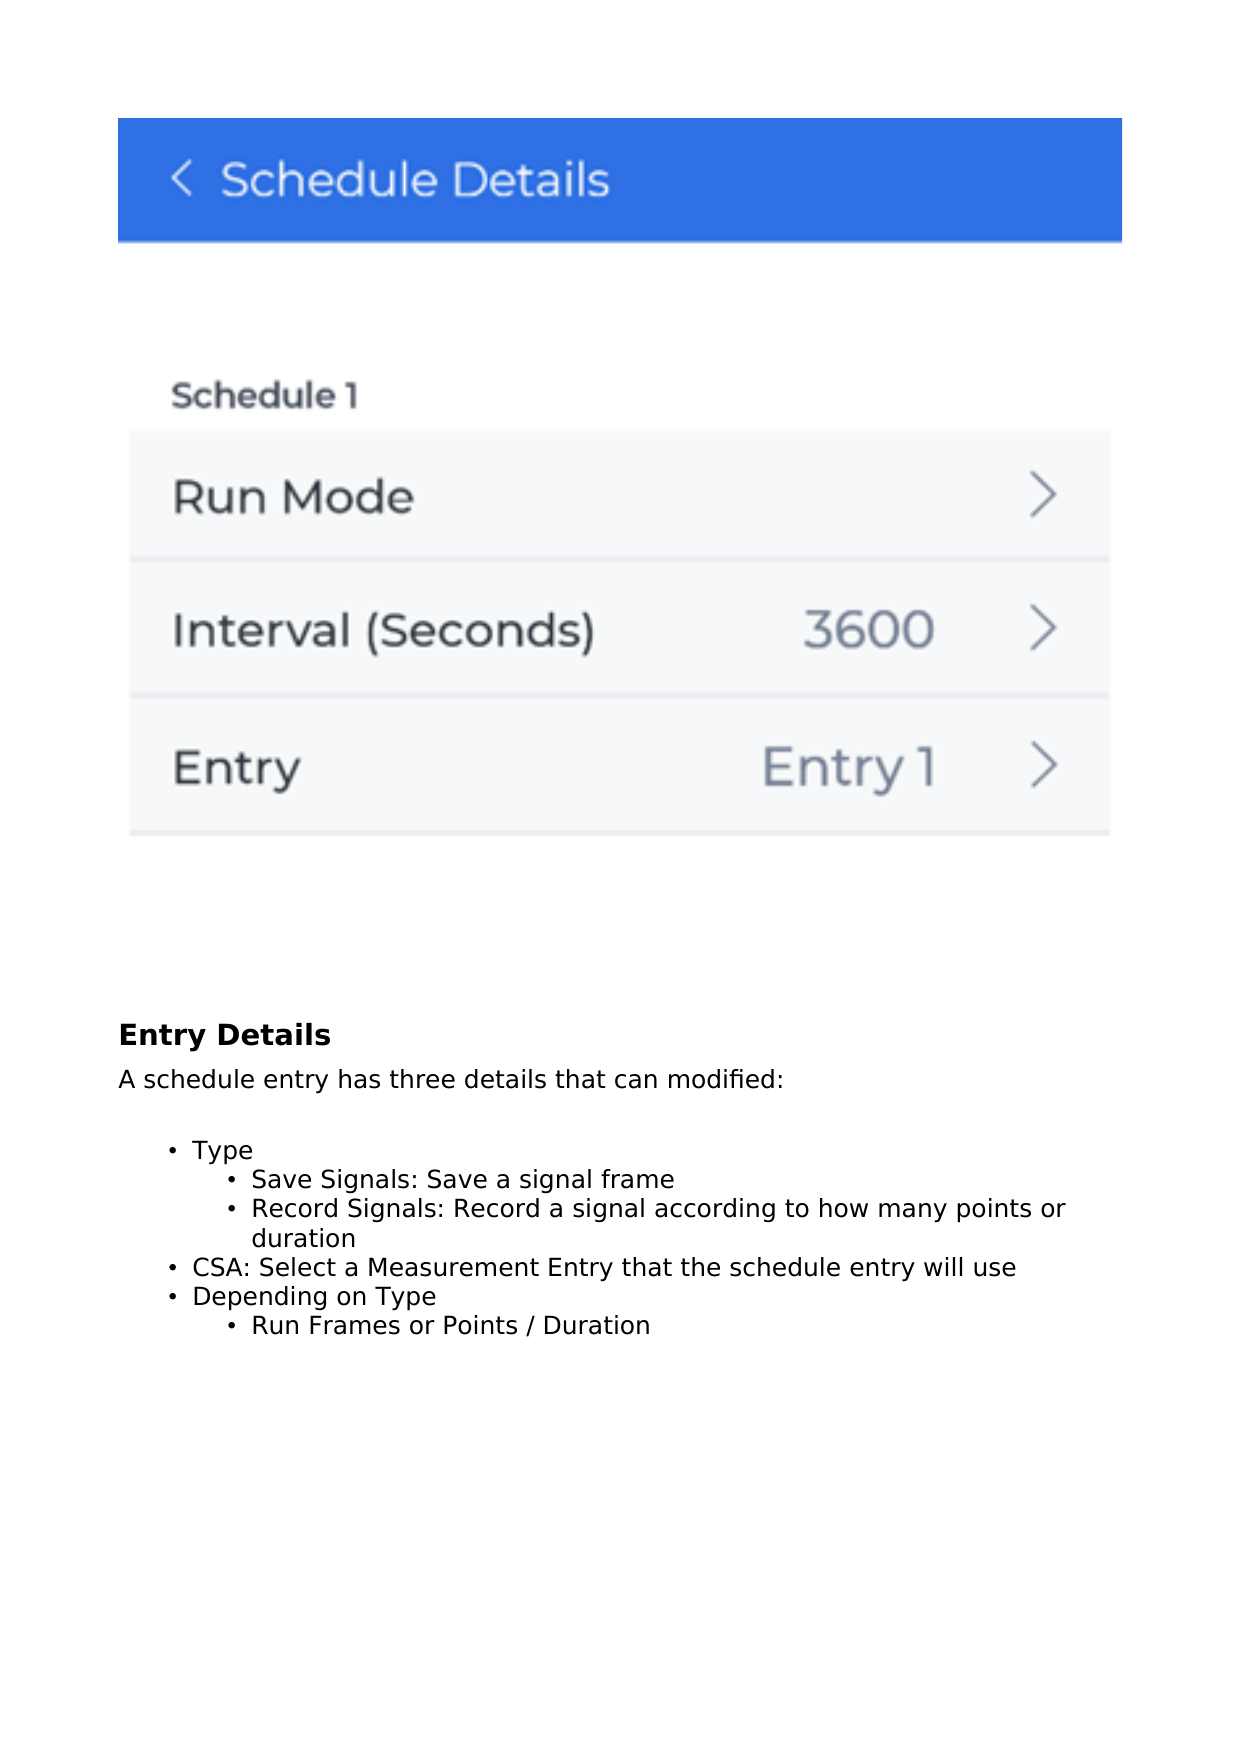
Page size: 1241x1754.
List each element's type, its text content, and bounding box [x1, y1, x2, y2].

list CSA: Select a Measurement Entry that the schedule entry will use [177, 1253, 1122, 1282]
subtitle Entry Details [118, 1019, 1122, 1053]
list Record Signals: Record a signal according to how many points or duration [236, 1194, 1122, 1253]
list Depending on Type [177, 1282, 1122, 1311]
picture [118, 118, 1123, 923]
text A schedule entry has three details that can modified: [118, 1065, 1122, 1094]
list Type [177, 1136, 1122, 1165]
list Save Signals: Save a signal frame [236, 1165, 1122, 1194]
list Run Frames or Points / Duration [236, 1311, 1122, 1340]
